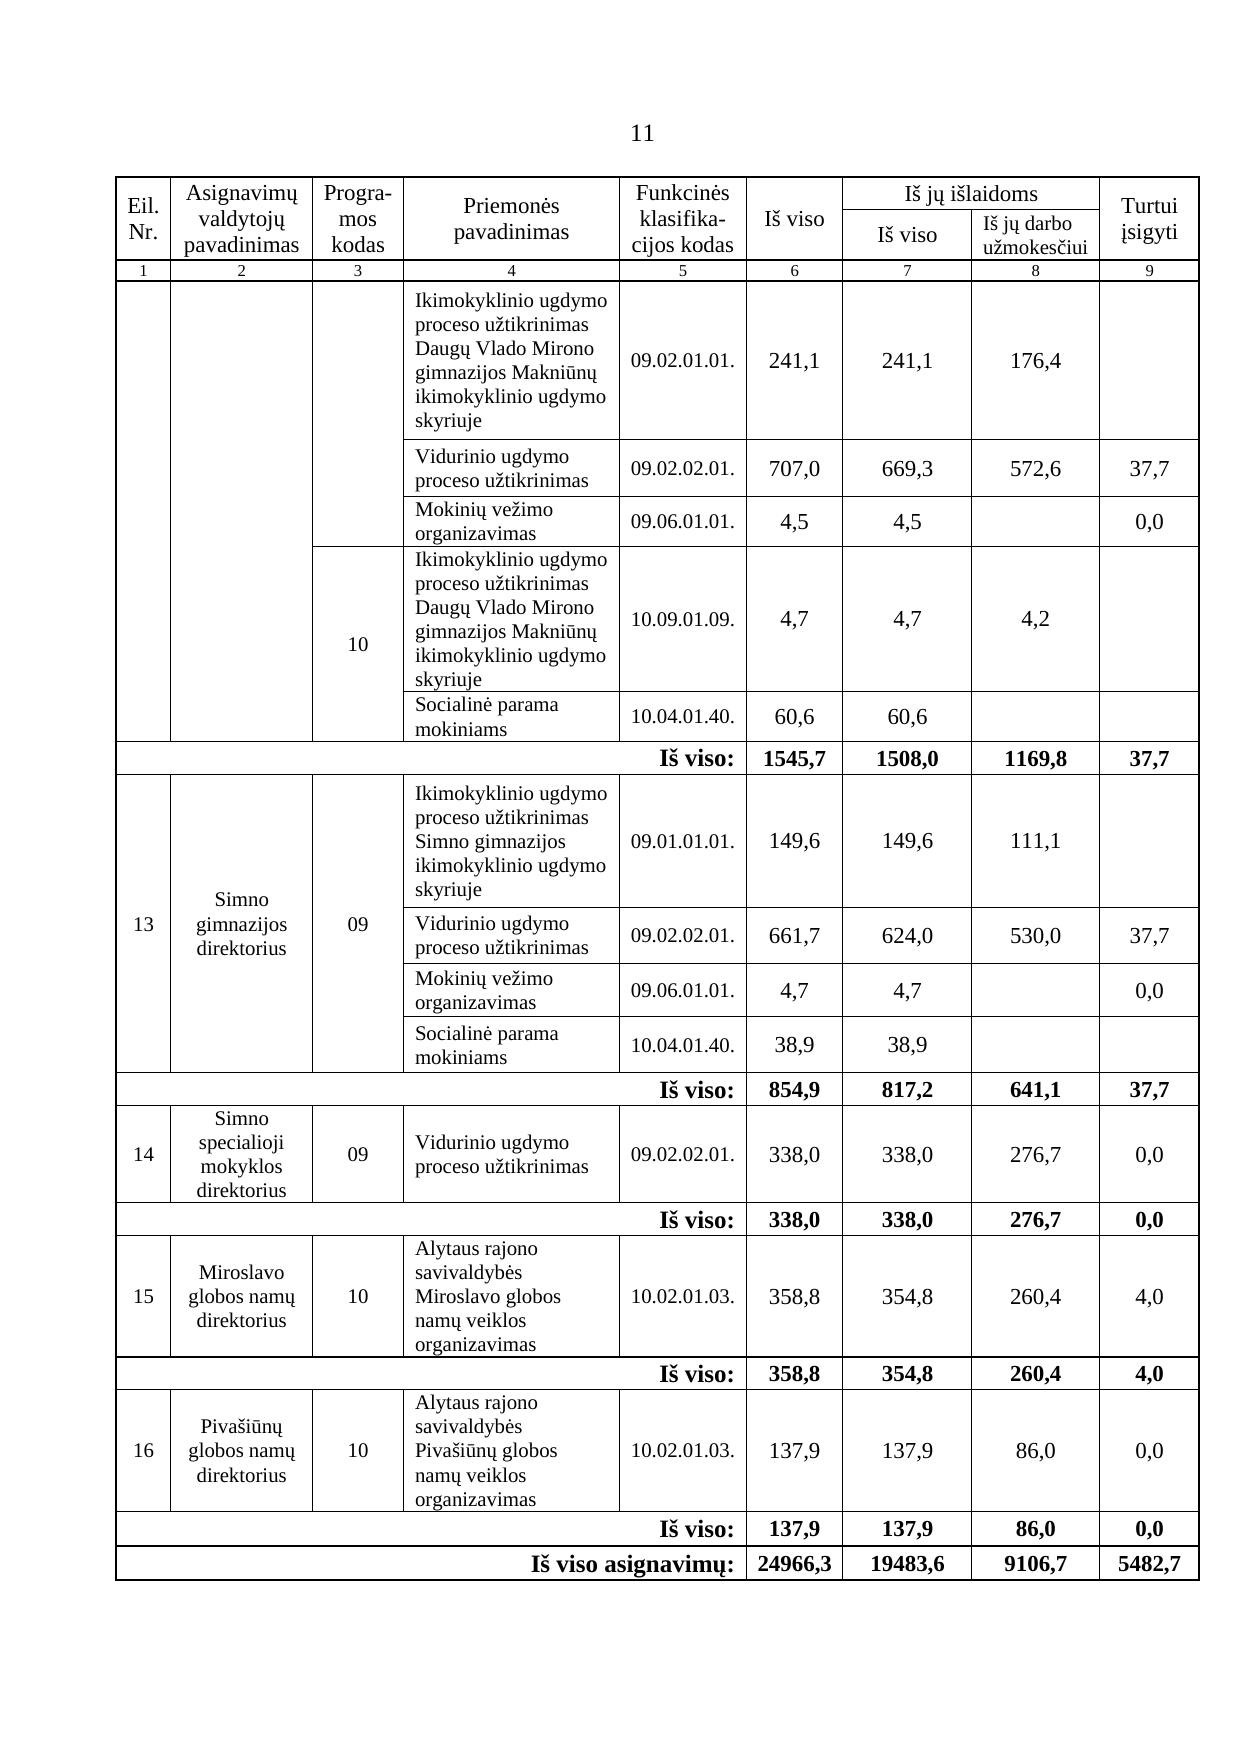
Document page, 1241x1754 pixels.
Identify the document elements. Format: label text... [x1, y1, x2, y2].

table_cell 09.06.01.01. [620, 964, 746, 1016]
table_cell 4 [404, 261, 619, 280]
table_cell [1100, 775, 1198, 907]
table_cell Mokinių vežimo organizavimas [404, 964, 619, 1016]
table_cell 358,8 [747, 1358, 842, 1389]
table_cell Iš viso: [117, 1073, 746, 1105]
table_cell 4,2 [972, 547, 1099, 691]
table_cell 86,0 [972, 1512, 1099, 1545]
table_cell 14 [117, 1106, 170, 1202]
table_header Turtui įsigyti [1100, 178, 1198, 259]
table_cell 4,5 [747, 497, 842, 546]
table_cell 60,6 [747, 692, 842, 741]
table_cell 0,0 [1100, 1203, 1198, 1235]
table_cell [1100, 1017, 1198, 1072]
table_cell [972, 964, 1099, 1016]
table_cell 4,7 [843, 547, 971, 691]
table_cell 137,9 [747, 1390, 842, 1511]
table_cell 661,7 [747, 908, 842, 963]
table_cell Alytaus rajono savivaldybės Miroslavo globos namų veiklos organizavimas [404, 1236, 619, 1356]
table_header Iš jų išlaidoms [843, 178, 1099, 208]
table_cell Ikimokyklinio ugdymo proceso užtikrinimas Daugų Vlado Mirono gimnazijos Makniūnų ikimokyklinio ugdymo skyriuje [404, 282, 619, 439]
table_cell 38,9 [747, 1017, 842, 1072]
table_cell 0,0 [1100, 497, 1198, 546]
table_header Priemonės pavadinimas [404, 178, 619, 259]
table_cell 38,9 [843, 1017, 971, 1072]
table_cell 10.02.01.03. [620, 1390, 746, 1511]
table_cell Vidurinio ugdymo proceso užtikrinimas [404, 1106, 619, 1202]
table_cell 4,0 [1100, 1358, 1198, 1389]
table_cell Pivašiūnų globos namų direktorius [171, 1390, 312, 1511]
table_cell Ikimokyklinio ugdymo proceso užtikrinimas Simno gimnazijos ikimokyklinio ugdymo skyriuje [404, 775, 619, 907]
table_cell Vidurinio ugdymo proceso užtikrinimas [404, 908, 619, 963]
table_cell 2 [171, 261, 312, 280]
table_cell 1169,8 [972, 742, 1099, 774]
table_cell 111,1 [972, 775, 1099, 907]
table_cell Iš viso: [117, 742, 746, 774]
table_cell 09.06.01.01. [620, 497, 746, 546]
table_header Funkcinės klasifika-cijos kodas [620, 178, 746, 259]
table_cell 669,3 [843, 440, 971, 496]
table_cell [117, 282, 170, 741]
table_cell 4,7 [843, 964, 971, 1016]
table_cell 16 [117, 1390, 170, 1511]
table_cell 1 [117, 261, 170, 280]
table_cell 19483,6 [843, 1547, 971, 1579]
table_cell 817,2 [843, 1073, 971, 1105]
table_cell 09.02.01.01. [620, 282, 746, 439]
table_cell 5482,7 [1100, 1547, 1198, 1579]
table_cell Mokinių vežimo organizavimas [404, 497, 619, 546]
table_cell 10 [313, 1390, 403, 1511]
table_cell 10.02.01.03. [620, 1236, 746, 1356]
table_cell 09 [313, 1106, 403, 1202]
table_cell Ikimokyklinio ugdymo proceso užtikrinimas Daugų Vlado Mirono gimnazijos Makniūnų ikimokyklinio ugdymo skyriuje [404, 547, 619, 691]
table_cell Iš viso: [117, 1512, 746, 1545]
table_cell [171, 282, 312, 741]
table_cell [313, 282, 403, 546]
table_cell 338,0 [843, 1203, 971, 1235]
table_cell 241,1 [843, 282, 971, 439]
table_cell 09 [313, 775, 403, 1072]
table_header Iš viso [747, 178, 842, 259]
table_cell Iš viso: [117, 1358, 746, 1389]
table_cell 4,5 [843, 497, 971, 546]
table_cell 4,0 [1100, 1236, 1198, 1356]
table_cell 854,9 [747, 1073, 842, 1105]
table_cell 09.02.02.01. [620, 908, 746, 963]
table_cell 10 [313, 1236, 403, 1356]
table_cell 60,6 [843, 692, 971, 741]
table_cell Simno specialioji mokyklos direktorius [171, 1106, 312, 1202]
table_cell 624,0 [843, 908, 971, 963]
table_cell 4,7 [747, 547, 842, 691]
table_cell 37,7 [1100, 742, 1198, 774]
table_header Eil. Nr. [117, 178, 170, 259]
table_cell 09.02.02.01. [620, 1106, 746, 1202]
table_cell 572,6 [972, 440, 1099, 496]
table_cell 276,7 [972, 1106, 1099, 1202]
table_cell 338,0 [843, 1106, 971, 1202]
table_cell 15 [117, 1236, 170, 1356]
table_cell 241,1 [747, 282, 842, 439]
table_cell Iš viso asignavimų: [117, 1547, 746, 1579]
table_cell 276,7 [972, 1203, 1099, 1235]
table_cell 6 [747, 261, 842, 280]
table_cell [1100, 547, 1198, 691]
table_cell 0,0 [1100, 1106, 1198, 1202]
table_cell Iš viso: [117, 1203, 746, 1235]
table_cell 354,8 [843, 1236, 971, 1356]
table_cell Socialinė parama mokiniams [404, 1017, 619, 1072]
table_cell 260,4 [972, 1358, 1099, 1389]
table_cell [972, 497, 1099, 546]
table_cell 8 [972, 261, 1099, 280]
table_cell [1100, 282, 1198, 439]
table_cell 260,4 [972, 1236, 1099, 1356]
table_cell 149,6 [747, 775, 842, 907]
table_cell 3 [313, 261, 403, 280]
table_cell 10.09.01.09. [620, 547, 746, 691]
table_cell 1508,0 [843, 742, 971, 774]
table_cell Alytaus rajono savivaldybės Pivašiūnų globos namų veiklos organizavimas [404, 1390, 619, 1511]
table_cell 4,7 [747, 964, 842, 1016]
table_cell 137,9 [843, 1390, 971, 1511]
table_cell 10.04.01.40. [620, 692, 746, 741]
table_cell 707,0 [747, 440, 842, 496]
table_cell 137,9 [747, 1512, 842, 1545]
table_cell 24966,3 [747, 1547, 842, 1579]
table_cell 358,8 [747, 1236, 842, 1356]
table_cell 37,7 [1100, 908, 1198, 963]
table_cell Socialinė parama mokiniams [404, 692, 619, 741]
table_cell 338,0 [747, 1203, 842, 1235]
table_cell 1545,7 [747, 742, 842, 774]
table_cell 641,1 [972, 1073, 1099, 1105]
table_cell 176,4 [972, 282, 1099, 439]
table_cell 10 [313, 547, 403, 741]
table_cell 37,7 [1100, 1073, 1198, 1105]
table_header Asignavimų valdytojų pavadinimas [171, 178, 312, 259]
table_cell Simno gimnazijos direktorius [171, 775, 312, 1072]
table_cell 7 [843, 261, 971, 280]
table_cell 5 [620, 261, 746, 280]
table_cell [972, 1017, 1099, 1072]
table_cell Iš viso [843, 210, 971, 259]
table_cell [1100, 692, 1198, 741]
table_cell Miroslavo globos namų direktorius [171, 1236, 312, 1356]
table_cell 530,0 [972, 908, 1099, 963]
table_header Progra-mos kodas [313, 178, 403, 259]
table_cell 0,0 [1100, 1390, 1198, 1511]
table_cell 37,7 [1100, 440, 1198, 496]
table_cell 9106,7 [972, 1547, 1099, 1579]
table_cell 354,8 [843, 1358, 971, 1389]
table_cell 338,0 [747, 1106, 842, 1202]
table_cell 10.04.01.40. [620, 1017, 746, 1072]
table_cell 13 [117, 775, 170, 1072]
table_cell 86,0 [972, 1390, 1099, 1511]
table_cell 149,6 [843, 775, 971, 907]
table_cell 0,0 [1100, 1512, 1198, 1545]
table_cell [972, 692, 1099, 741]
table_cell 0,0 [1100, 964, 1198, 1016]
table_cell 09.02.02.01. [620, 440, 746, 496]
table_cell 137,9 [843, 1512, 971, 1545]
table_cell Iš jų darbo užmokesčiui [972, 210, 1099, 259]
table_cell Vidurinio ugdymo proceso užtikrinimas [404, 440, 619, 496]
table_cell 09.01.01.01. [620, 775, 746, 907]
table_cell 9 [1100, 261, 1198, 280]
